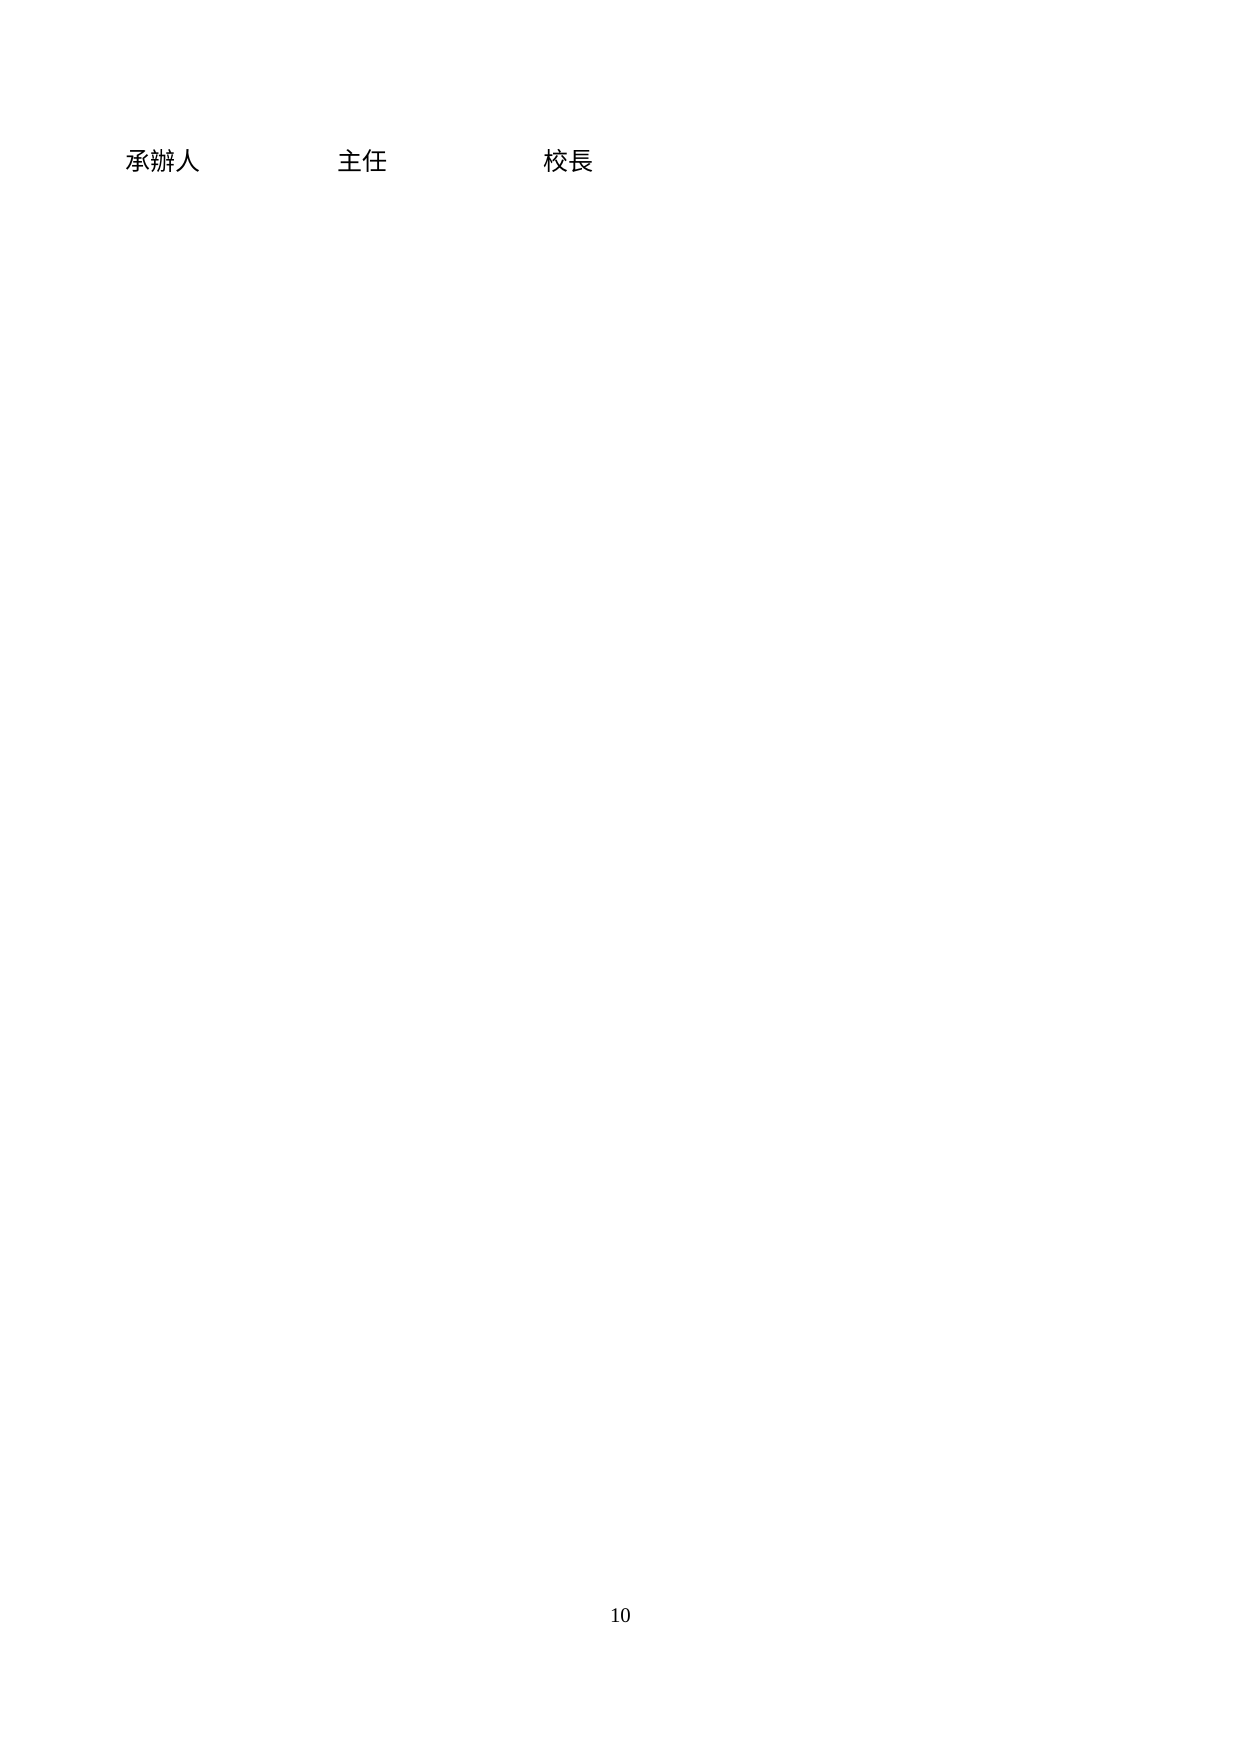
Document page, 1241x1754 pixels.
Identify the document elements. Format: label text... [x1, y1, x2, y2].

text 承辦人 主任 校長 [125, 141, 1165, 178]
